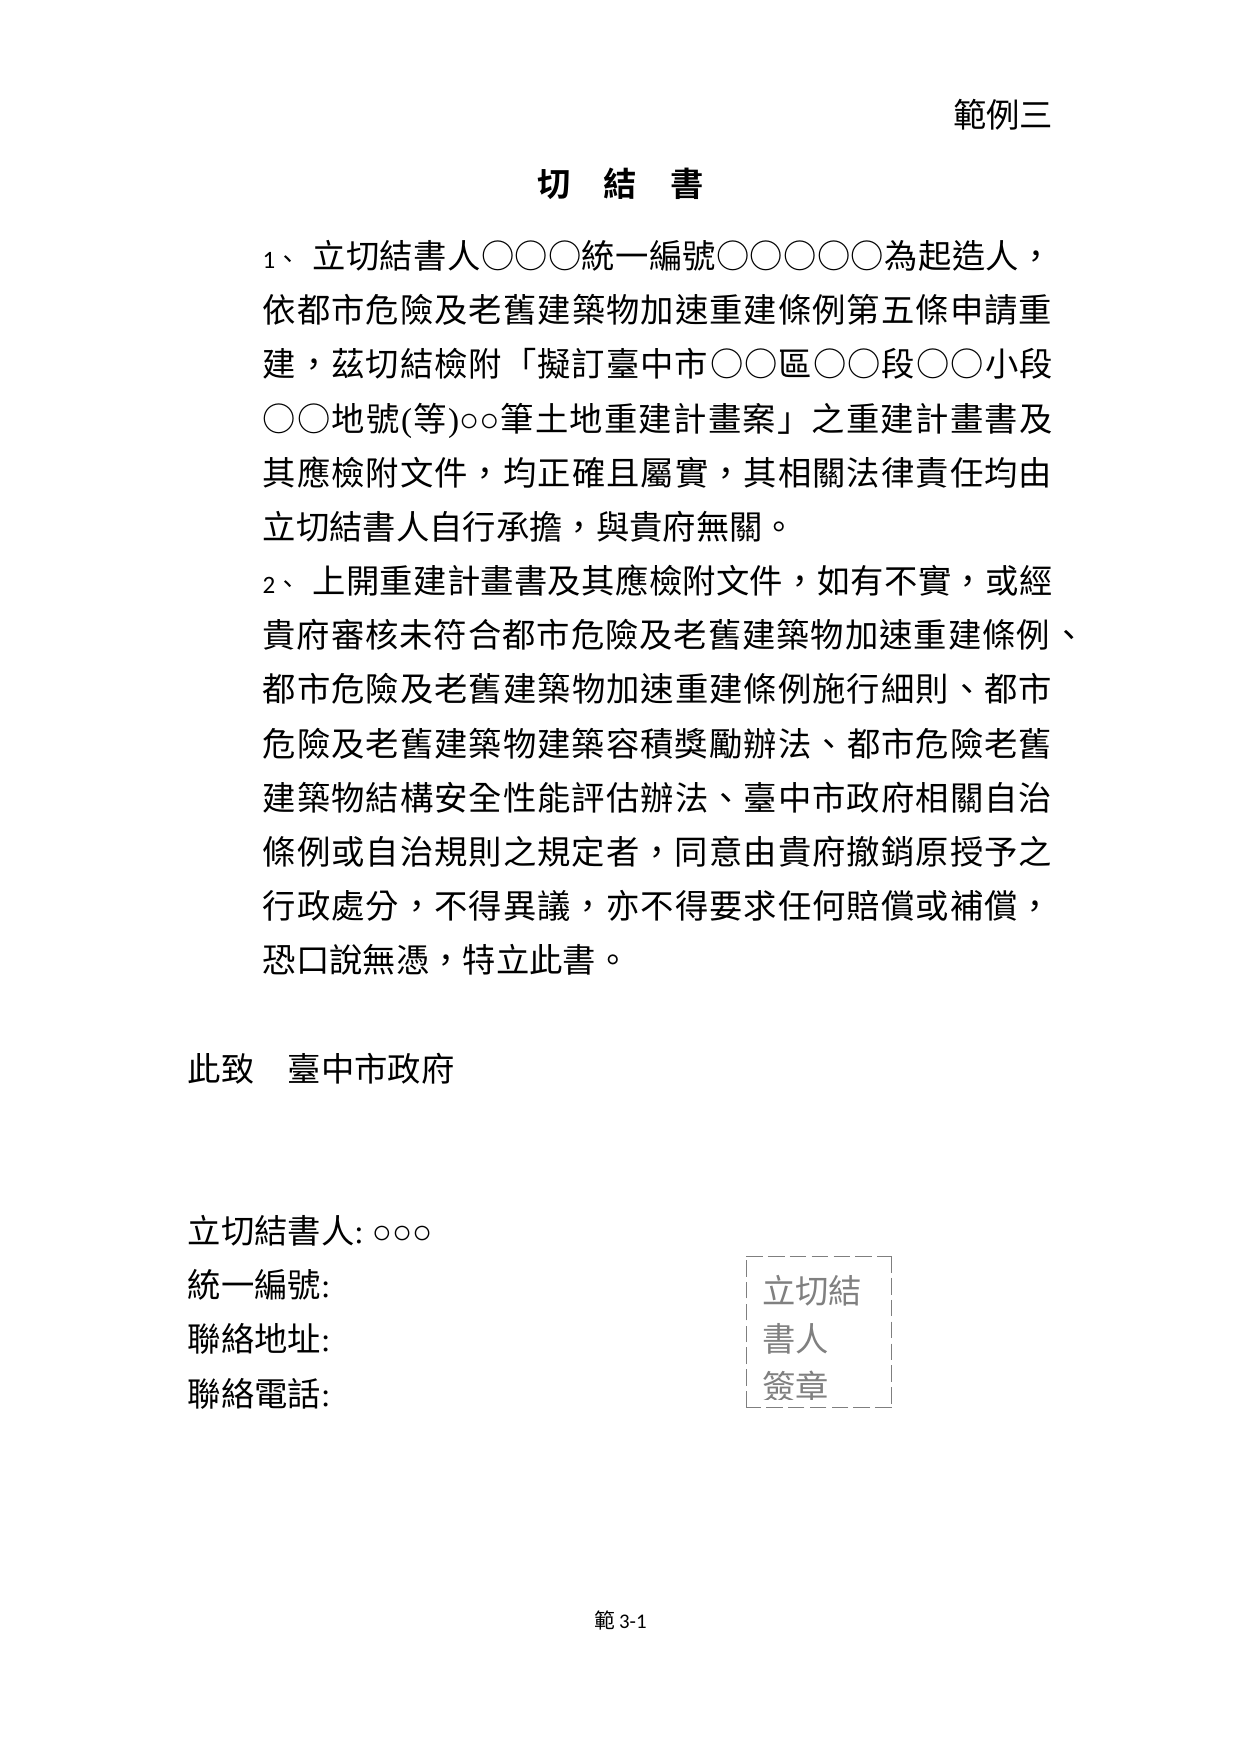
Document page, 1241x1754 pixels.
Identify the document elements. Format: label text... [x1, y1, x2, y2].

text 切 結 書 [187, 158, 1053, 206]
text 立切結書人: ○○○ [187, 1200, 1053, 1254]
text 聯絡地址: [187, 1308, 746, 1363]
text 立切結書人 [762, 1264, 876, 1361]
text 統一編號: [187, 1254, 1053, 1408]
text 此致 臺中市政府 [187, 1038, 1053, 1092]
text [892, 1308, 1053, 1363]
list 上開重建計畫書及其應檢附文件，如有不實，或經貴府審核未符合都市危險及老舊建築物加速重建條例、都市危險及老舊建築物加速重建條例施行細則、都市危險及老舊建築物建築容積獎勵辦法、都市危險老舊建築物結構安全性能評估辦法、臺中市政府相關自治條例或自治規則之規定者，同意由貴府撤銷原授予之行政處分，不得異議，亦不得要求任何賠償或補償，恐口說無憑，特立此書。 [262, 550, 1053, 983]
text 簽章 [762, 1361, 876, 1399]
text 聯絡電話: [187, 1363, 1053, 1417]
list 立切結書人○○○統一編號○○○○○為起造人，依都市危險及老舊建築物加速重建條例第五條申請重建，茲切結檢附「擬訂臺中市○○區○○段○○小段○○地號(等)○○筆土地重建計畫案」之重建計畫書及其應檢附文件，均正確且屬實，其相關法律責任均由立切結書人自行承擔，與貴府無關。 [262, 225, 1053, 550]
